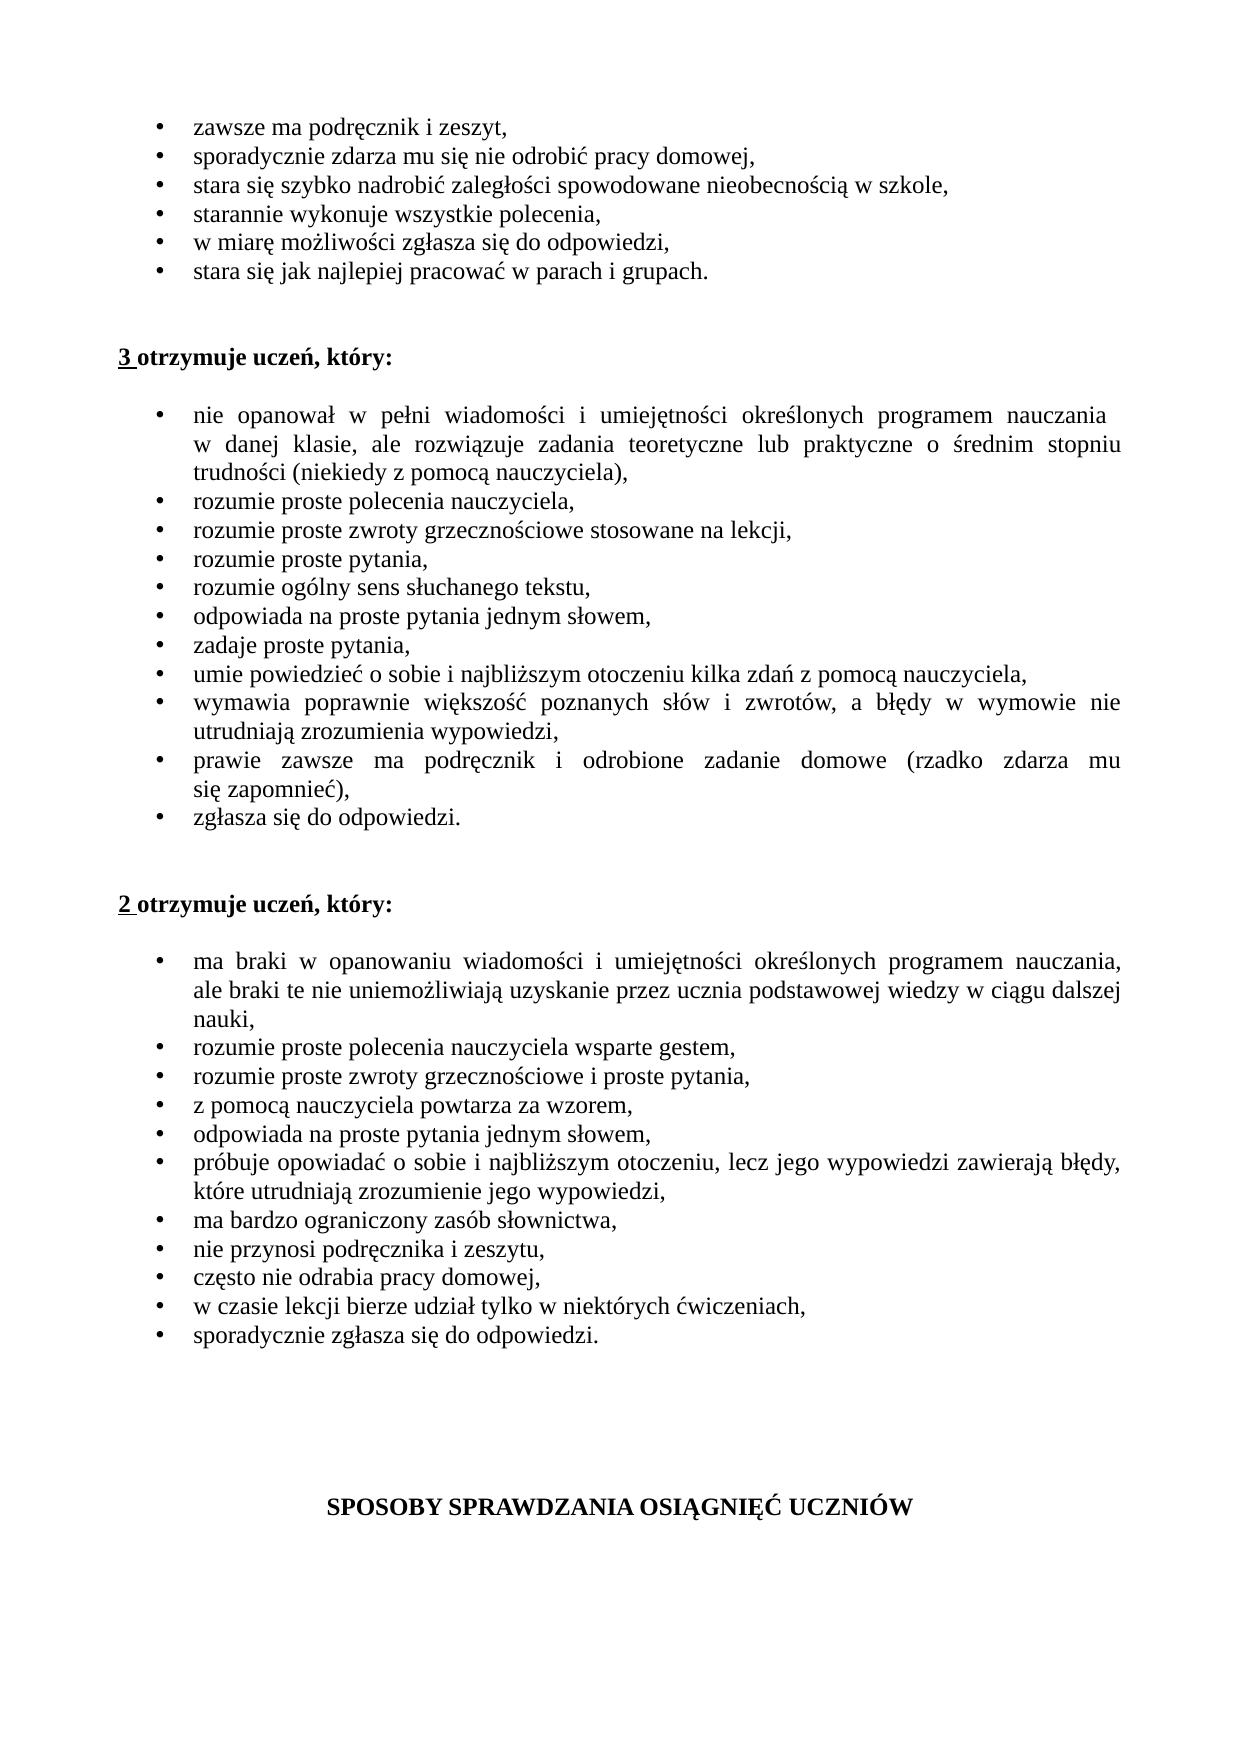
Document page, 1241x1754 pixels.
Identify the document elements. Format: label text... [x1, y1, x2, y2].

list rozumie proste polecenia nauczyciela wsparte gestem, [156, 1032, 1122, 1061]
list rozumie proste polecenia nauczyciela, [156, 486, 1122, 515]
list rozumie ogólny sens słuchanego tekstu, [156, 572, 1122, 601]
text 2 otrzymuje uczeń, który: [118, 889, 1122, 917]
list stara się jak najlepiej pracować w parach i grupach. [156, 256, 1122, 285]
text 3 otrzymuje uczeń, który: [118, 342, 1122, 371]
list w czasie lekcji bierze udział tylko w niektórych ćwiczeniach, [156, 1291, 1122, 1320]
list odpowiada na proste pytania jednym słowem, [156, 1119, 1122, 1147]
list ma braki w opanowaniu wiadomości i umiejętności określonych programem nauczania, ale braki te nie uniemożliwiają uzyskanie przez ucznia podstawowej wiedzy w ciągu dalszej nauki, [156, 946, 1122, 1032]
list sporadycznie zdarza mu się nie odrobić pracy domowej, [156, 141, 1122, 170]
list nie opanował w pełni wiadomości i umiejętności określonych programem nauczania w danej klasie, ale rozwiązuje zadania teoretyczne lub praktyczne o średnim stopniu trudności (niekiedy z pomocą nauczyciela), [156, 400, 1122, 486]
list umie powiedzieć o sobie i najbliższym otoczeniu kilka zdań z pomocą nauczyciela, [156, 659, 1122, 687]
text SPOSOBY SPRAWDZANIA OSIĄGNIĘĆ UCZNIÓW [118, 1492, 1122, 1521]
list często nie odrabia pracy domowej, [156, 1262, 1122, 1291]
list próbuje opowiadać o sobie i najbliższym otoczeniu, lecz jego wypowiedzi zawierają błędy, które utrudniają zrozumienie jego wypowiedzi, [156, 1147, 1122, 1205]
list sporadycznie zgłasza się do odpowiedzi. [156, 1320, 1122, 1349]
list nie przynosi podręcznika i zeszytu, [156, 1234, 1122, 1262]
list w miarę możliwości zgłasza się do odpowiedzi, [156, 227, 1122, 256]
list odpowiada na proste pytania jednym słowem, [156, 601, 1122, 630]
list zgłasza się do odpowiedzi. [156, 802, 1122, 831]
list zadaje proste pytania, [156, 630, 1122, 659]
list prawie zawsze ma podręcznik i odrobione zadanie domowe (rzadko zdarza mu się zapomnieć), [156, 745, 1122, 802]
list starannie wykonuje wszystkie polecenia, [156, 199, 1122, 227]
list ma bardzo ograniczony zasób słownictwa, [156, 1205, 1122, 1234]
list rozumie proste zwroty grzecznościowe i proste pytania, [156, 1061, 1122, 1090]
list rozumie proste pytania, [156, 544, 1122, 572]
list zawsze ma podręcznik i zeszyt, [156, 112, 1122, 141]
list z pomocą nauczyciela powtarza za wzorem, [156, 1090, 1122, 1119]
list rozumie proste zwroty grzecznościowe stosowane na lekcji, [156, 515, 1122, 544]
list stara się szybko nadrobić zaległości spowodowane nieobecnością w szkole, [156, 170, 1122, 199]
list wymawia poprawnie większość poznanych słów i zwrotów, a błędy w wymowie nie utrudniają zrozumienia wypowiedzi, [156, 687, 1122, 745]
